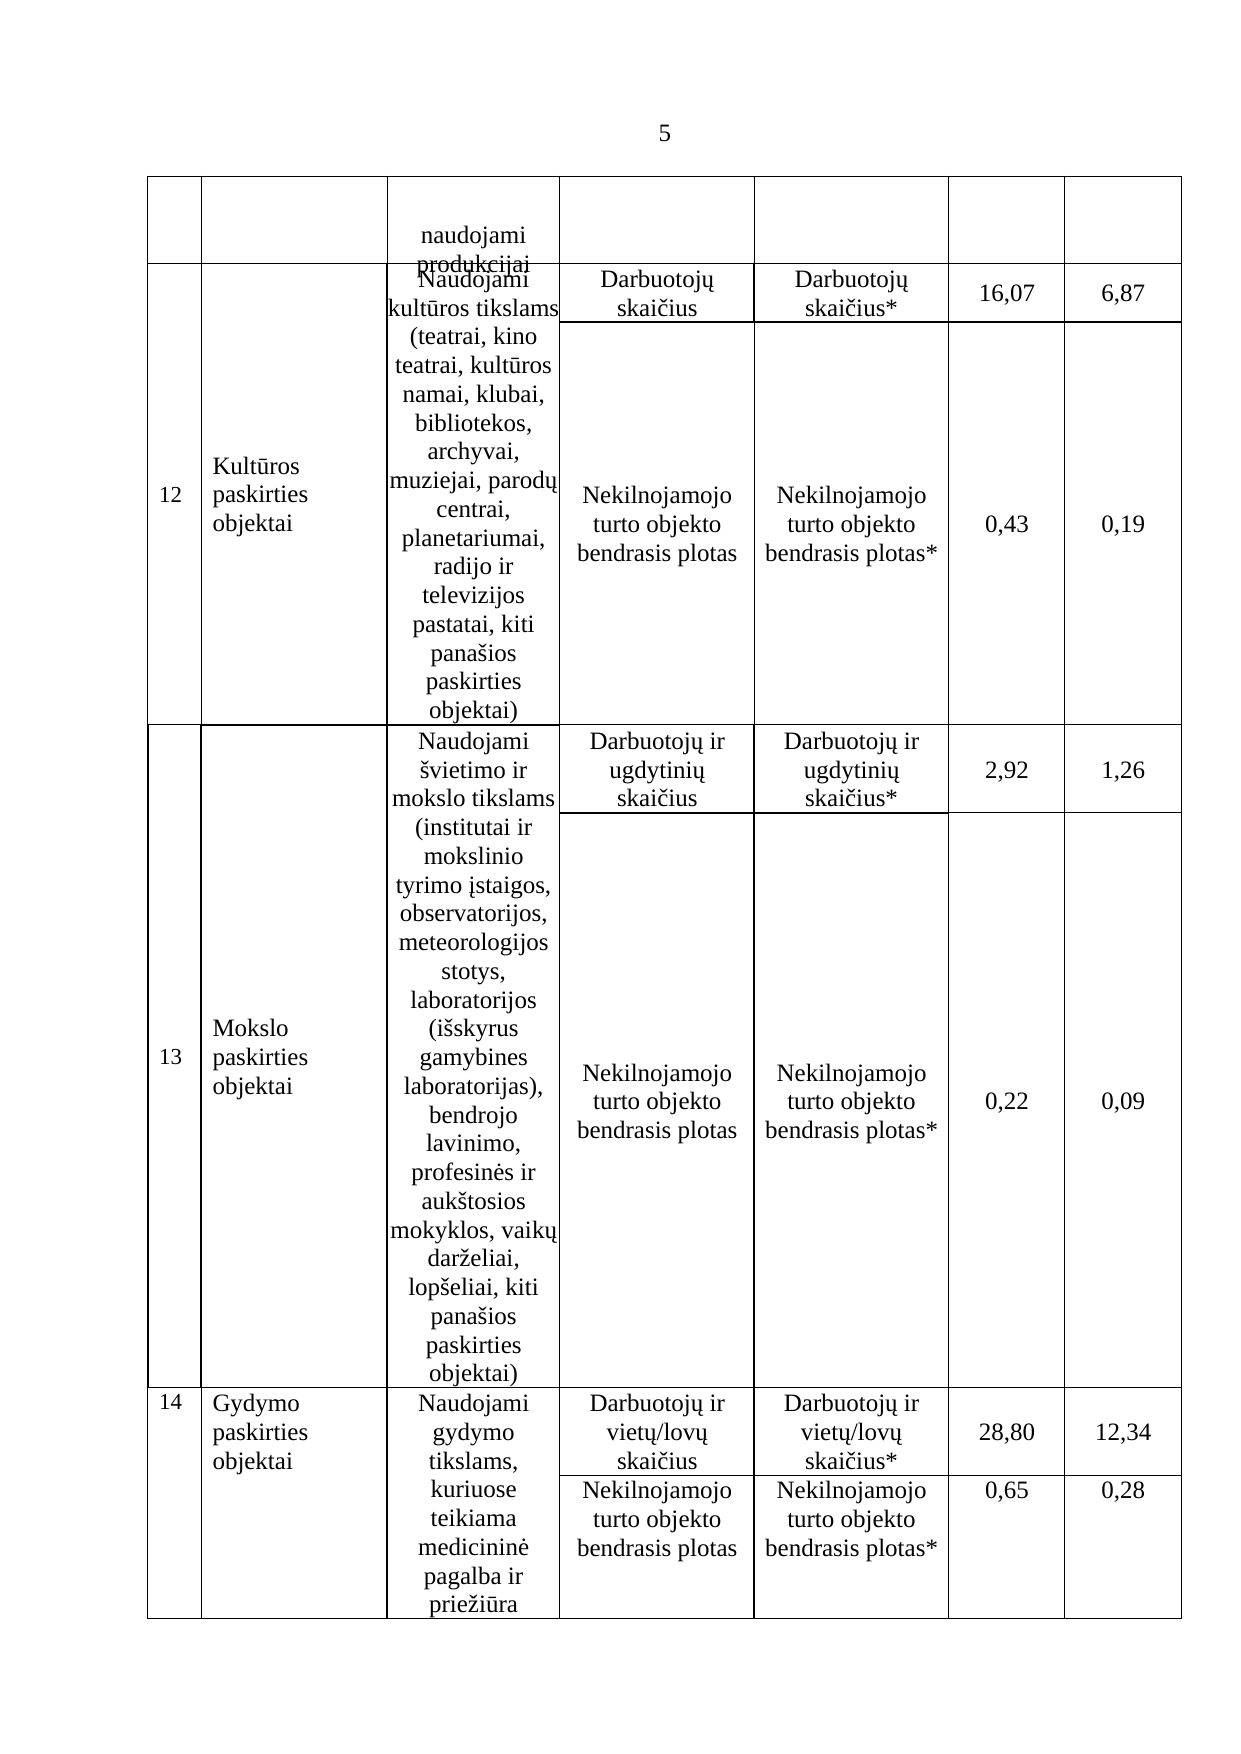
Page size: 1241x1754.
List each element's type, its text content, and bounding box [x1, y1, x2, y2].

table_cell 0,22 [949, 813, 1064, 1387]
table_cell 0,43 [949, 323, 1064, 724]
table_cell [202, 177, 387, 263]
table_cell Darbuotojų ir vietų/lovų skaičius [560, 1388, 753, 1474]
table_cell [560, 177, 754, 263]
table_cell Nekilnojamojo turto objekto bendrasis plotas* [755, 323, 948, 724]
table_cell Naudojami kultūros tikslams (teatrai, kino teatrai, kultūros namai, klubai, bibliotekos, archyvai, muziejai, parodų centrai, planetariumai, radijo ir televizijos pastatai, kiti panašios paskirties objektai) [388, 264, 559, 724]
table_cell Gydymo paskirties objektai [202, 1388, 386, 1618]
table_cell 16,07 [949, 264, 1064, 321]
table_cell 28,80 [949, 1388, 1064, 1474]
table_cell Darbuotojų ir vietų/lovų skaičius* [755, 1388, 948, 1474]
table_cell Nekilnojamojo turto objekto bendrasis plotas [560, 323, 754, 724]
table_cell Nekilnojamojo turto objekto bendrasis plotas* [755, 1476, 948, 1618]
table_cell Nekilnojamojo turto objekto bendrasis plotas [560, 814, 753, 1387]
table_cell 0,19 [1065, 323, 1181, 724]
table_cell 6,87 [1065, 264, 1181, 321]
table_cell 12,34 [1065, 1388, 1181, 1474]
table_cell 1,26 [1065, 725, 1181, 812]
table_cell 0,09 [1065, 813, 1181, 1387]
table_cell Darbuotojų skaičius* [755, 264, 948, 321]
table_cell [1065, 177, 1181, 263]
table_cell Darbuotojų skaičius [560, 264, 753, 321]
table_cell Naudojami švietimo ir mokslo tikslams (institutai ir mokslinio tyrimo įstaigos, observatorijos, meteorologijos stotys, laboratorijos (išskyrus gamybines laboratorijas), bendrojo lavinimo, profesinės ir aukštosios mokyklos, vaikų darželiai, lopšeliai, kiti panašios paskirties objektai) [388, 726, 559, 1387]
table_cell 14 [148, 1388, 201, 1618]
table_cell 0,65 [949, 1476, 1064, 1618]
table_cell 2,92 [949, 725, 1064, 812]
table_cell 13 [149, 725, 200, 1387]
table_cell Nekilnojamojo turto objekto bendrasis plotas [560, 1476, 753, 1618]
table_cell Darbuotojų ir ugdytinių skaičius [560, 725, 753, 812]
table_cell [755, 177, 948, 263]
table_cell Naudojami sandėliuoti arba ką nors laikyti (saugyklos, bendro naudojimo sandėliai, specialūs sandėliai, kiti objektai, naudojami produkcijai laikyti ir saugoti) [388, 177, 559, 263]
table_cell Kultūros paskirties objektai [202, 264, 386, 724]
table_cell Nekilnojamojo turto objekto bendrasis plotas* [755, 814, 948, 1387]
table_cell [949, 177, 1064, 263]
table_cell Darbuotojų ir ugdytinių skaičius* [755, 725, 948, 812]
table_cell Mokslo paskirties objektai [202, 726, 386, 1387]
table_cell [148, 177, 201, 263]
table_cell 0,28 [1065, 1476, 1181, 1618]
table_cell 12 [148, 264, 201, 724]
table_cell Naudojami gydymo tikslams, kuriuose teikiama medicininė pagalba ir priežiūra sergantiems žmonėms (ligoninės, klinikos, poliklinikos, sanatorijos, reabilitacijos centrai, specialiųjų įstaigų sveikatos apsaugos pastatai, gydyklų pastatai, medicininės priežiūros įstaigų slaugos namai ir kiti panašios paskirties objektai) ar gyvūnams (veterinarijos gydyklos, gyvūnų globos namai ir kiti panašios paskirties objektai) [388, 1388, 559, 1618]
